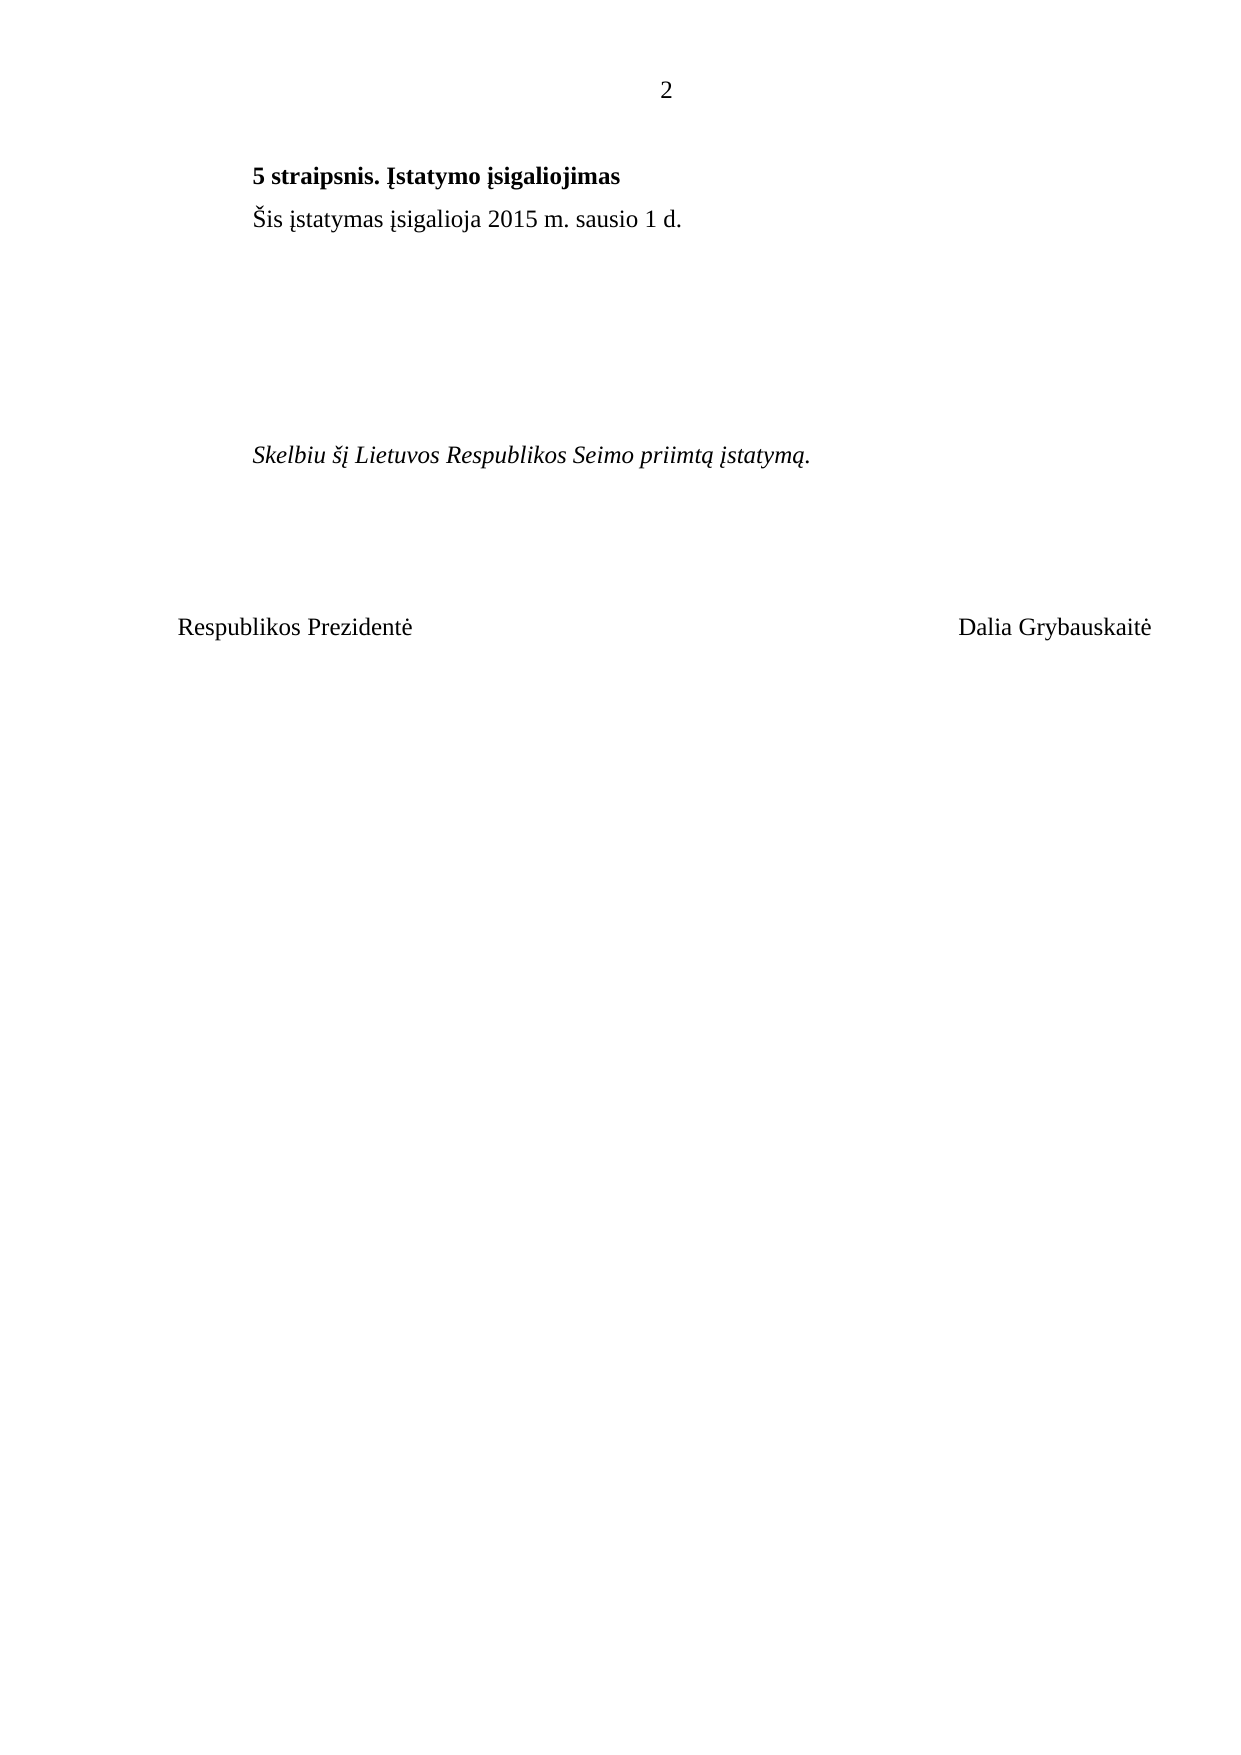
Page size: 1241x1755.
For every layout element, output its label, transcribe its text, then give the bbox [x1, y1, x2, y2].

text 5 straipsnis. Įstatymo įsigaliojimas [177, 161, 1151, 190]
text Respublikos Prezidentė Dalia Grybauskaitė [177, 612, 1152, 641]
text Šis įstatymas įsigalioja 2015 m. sausio 1 d. [177, 204, 1151, 233]
text Skelbiu šį Lietuvos Respublikos Seimo priimtą įstatymą. [177, 440, 1152, 468]
